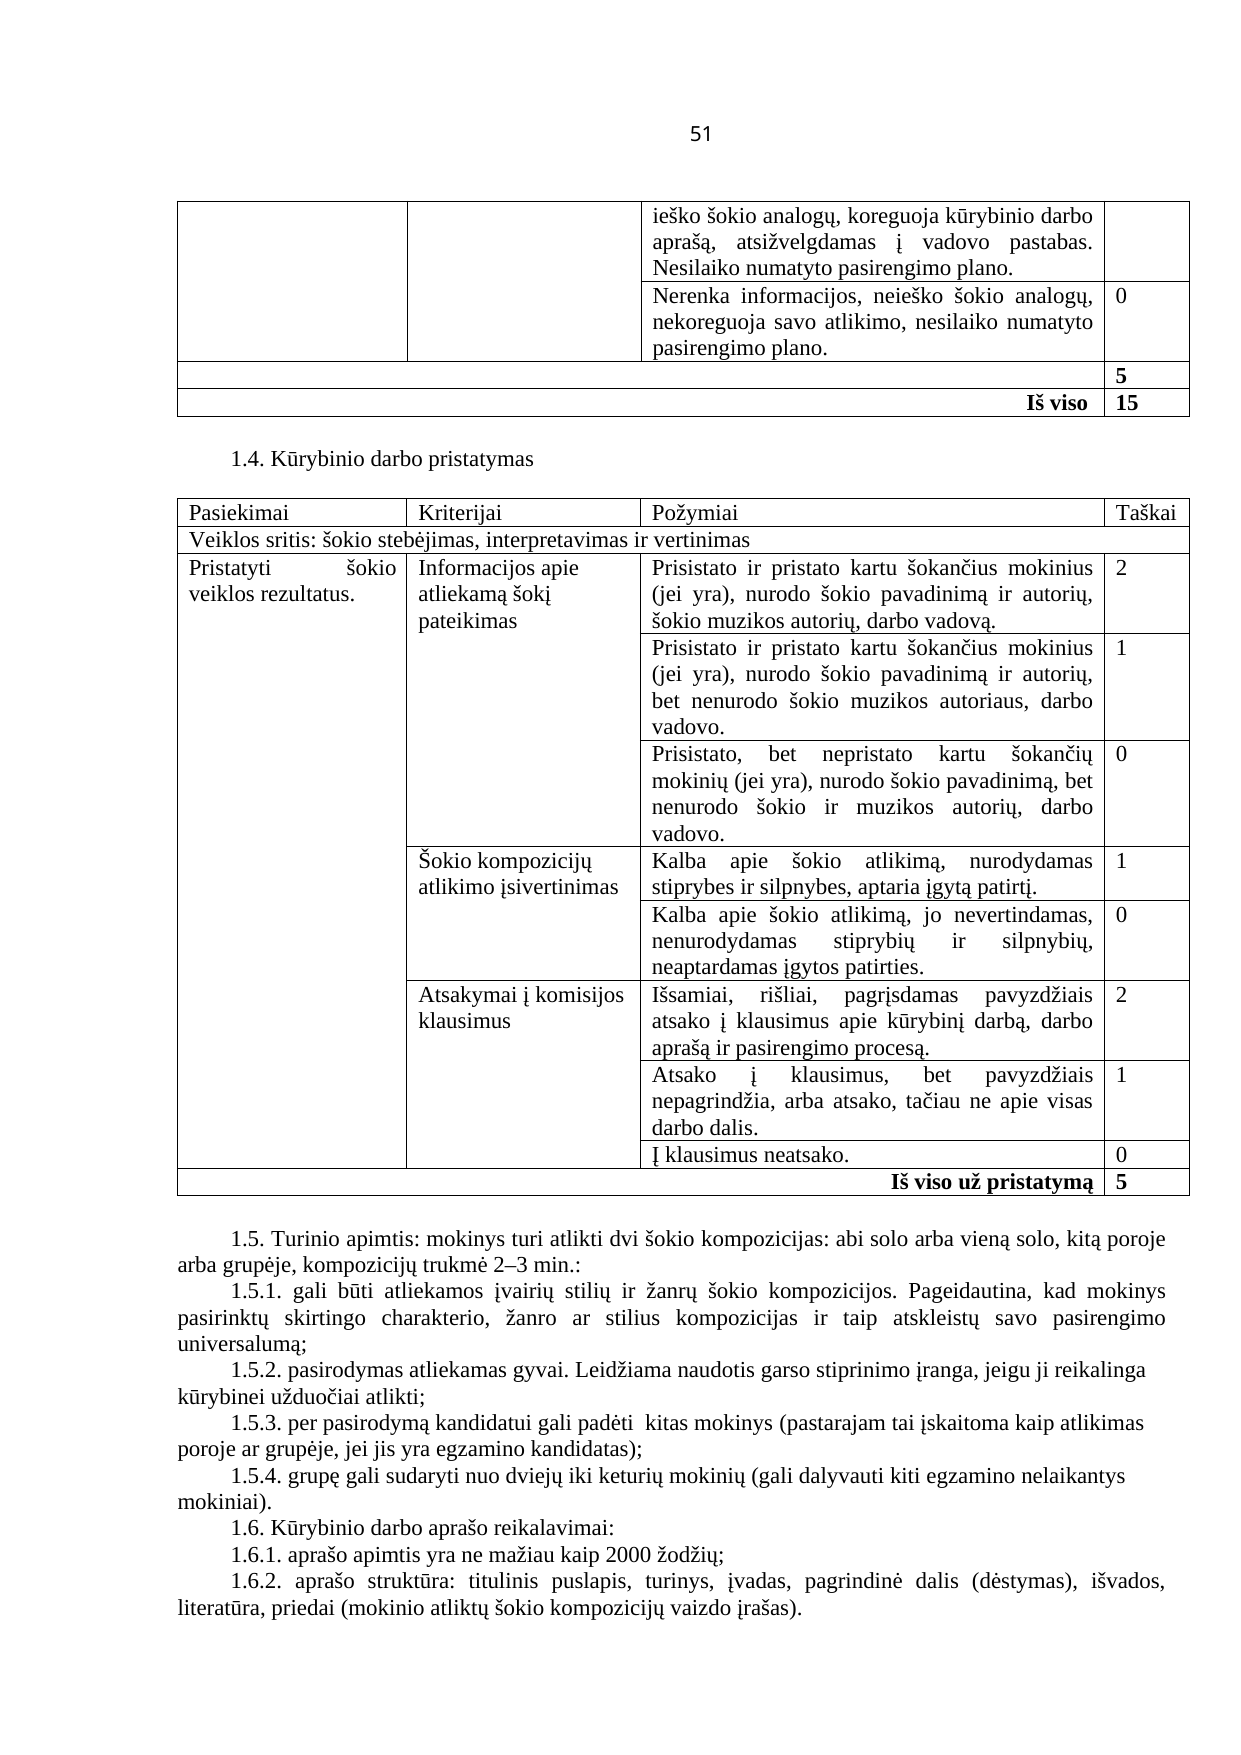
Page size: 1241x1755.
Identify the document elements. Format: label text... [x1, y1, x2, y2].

table_cell Prisistato ir pristato kartu šokančius mokinius (jei yra), nurodo šokio pavadinimą ir autorių, bet nenurodo šokio muzikos autoriaus, darbo vadovo. [641, 634, 1104, 739]
table_header Kriterijai [407, 499, 640, 526]
text 1.6.2. aprašo struktūra: titulinis puslapis, turinys, įvadas, pagrindinė dalis (dėstymas), išvados, literatūra, priedai (mokinio atliktų šokio kompozicijų vaizdo įrašas). [177, 1567, 1167, 1620]
table_header Požymiai [641, 499, 1104, 526]
table_cell 5 [1105, 1169, 1189, 1195]
table_cell [178, 362, 1104, 388]
table_cell Prisistato ir pristato kartu šokančius mokinius (jei yra), nurodo šokio pavadinimą ir autorių, šokio muzikos autorių, darbo vadovą. [641, 554, 1104, 633]
text 1.6.1. aprašo apimtis yra ne mažiau kaip 2000 žodžių; [177, 1541, 1167, 1567]
text 1.5.2. pasirodymas atliekamas gyvai. Leidžiama naudotis garso stiprinimo įranga, jeigu ji reikalinga [230, 1356, 1167, 1383]
text kūrybinei užduočiai atlikti; [177, 1383, 1167, 1409]
table_cell Atsako į klausimus, bet pavyzdžiais nepagrindžia, arba atsako, tačiau ne apie visas darbo dalis. [641, 1061, 1104, 1140]
table_cell Prisistato, bet nepristato kartu šokančių mokinių (jei yra), nurodo šokio pavadinimą, bet nenurodo šokio ir muzikos autorių, darbo vadovo. [641, 741, 1104, 846]
table_cell 1 [1105, 634, 1189, 739]
text 1.5. Turinio apimtis: mokinys turi atlikti dvi šokio kompozicijas: abi solo arba vieną solo, kitą poroje arba grupėje, kompozicijų trukmė 2–3 min.: [177, 1224, 1167, 1277]
table_cell Kalba apie šokio atlikimą, nurodydamas stiprybes ir silpnybes, aptaria įgytą patirtį. [641, 847, 1104, 900]
table_cell 2 [1105, 554, 1189, 633]
table_cell [1105, 202, 1189, 281]
table_cell Nerenka informacijos, neieško šokio analogų, nekoreguoja savo atlikimo, nesilaiko numatyto pasirengimo plano. [642, 282, 1104, 361]
table_header Pasiekimai [178, 499, 406, 526]
text 1.6. Kūrybinio darbo aprašo reikalavimai: [177, 1514, 1167, 1541]
table_cell Informacijos apie atliekamą šokį pateikimas [407, 554, 640, 846]
table_cell 0 [1105, 1141, 1189, 1167]
table_cell Kalba apie šokio atlikimą, jo nevertindamas, nenurodydamas stiprybių ir silpnybių, neaptardamas įgytos patirties. [641, 901, 1104, 980]
table_cell [408, 202, 641, 361]
text 1.5.1. gali būti atliekamos įvairių stilių ir žanrų šokio kompozicijos. Pageidautina, kad mokinys pasirinktų skirtingo charakterio, žanro ar stilius kompozicijas ir taip atskleistų savo pasirengimo universalumą; [177, 1277, 1167, 1356]
table_cell 0 [1105, 901, 1189, 980]
table_cell Pristatyti šokio veiklos rezultatus. [178, 554, 406, 1167]
table_cell Išsamiai, rišliai, pagrįsdamas pavyzdžiais atsako į klausimus apie kūrybinį darbą, darbo aprašą ir pasirengimo procesą. [641, 981, 1104, 1060]
table_cell 1 [1105, 847, 1189, 900]
table_cell Iš viso [178, 389, 1104, 416]
table_cell Šokio kompozicijų atlikimo įsivertinimas [407, 847, 640, 980]
text poroje ar grupėje, jei jis yra egzamino kandidatas); [177, 1435, 1167, 1462]
table_cell ieško šokio analogų, koreguoja kūrybinio darbo aprašą, atsižvelgdamas į vadovo pastabas. Nesilaiko numatyto pasirengimo plano. [642, 202, 1104, 281]
table_cell Veiklos sritis: šokio stebėjimas, interpretavimas ir vertinimas [178, 527, 1189, 553]
text 1.5.4. grupę gali sudaryti nuo dviejų iki keturių mokinių (gali dalyvauti kiti egzamino nelaikantys [230, 1462, 1167, 1488]
table_cell 2 [1105, 981, 1189, 1060]
table_cell [178, 202, 407, 361]
table_cell 0 [1105, 741, 1189, 846]
text 1.4. Kūrybinio darbo pristatymas [177, 445, 1167, 472]
table_cell Iš viso už pristatymą [178, 1169, 1104, 1195]
table_cell Atsakymai į komisijos klausimus [407, 981, 640, 1167]
table_cell 1 [1105, 1061, 1189, 1140]
text mokiniai). [177, 1488, 1167, 1514]
text 1.5.3. per pasirodymą kandidatui gali padėti kitas mokinys (pastarajam tai įskaitoma kaip atlikimas [230, 1409, 1167, 1435]
table_cell 5 [1105, 362, 1189, 388]
table_cell 15 [1105, 389, 1189, 416]
table_cell 0 [1105, 282, 1189, 361]
table_cell Į klausimus neatsako. [641, 1141, 1104, 1167]
table_header Taškai [1105, 499, 1189, 526]
